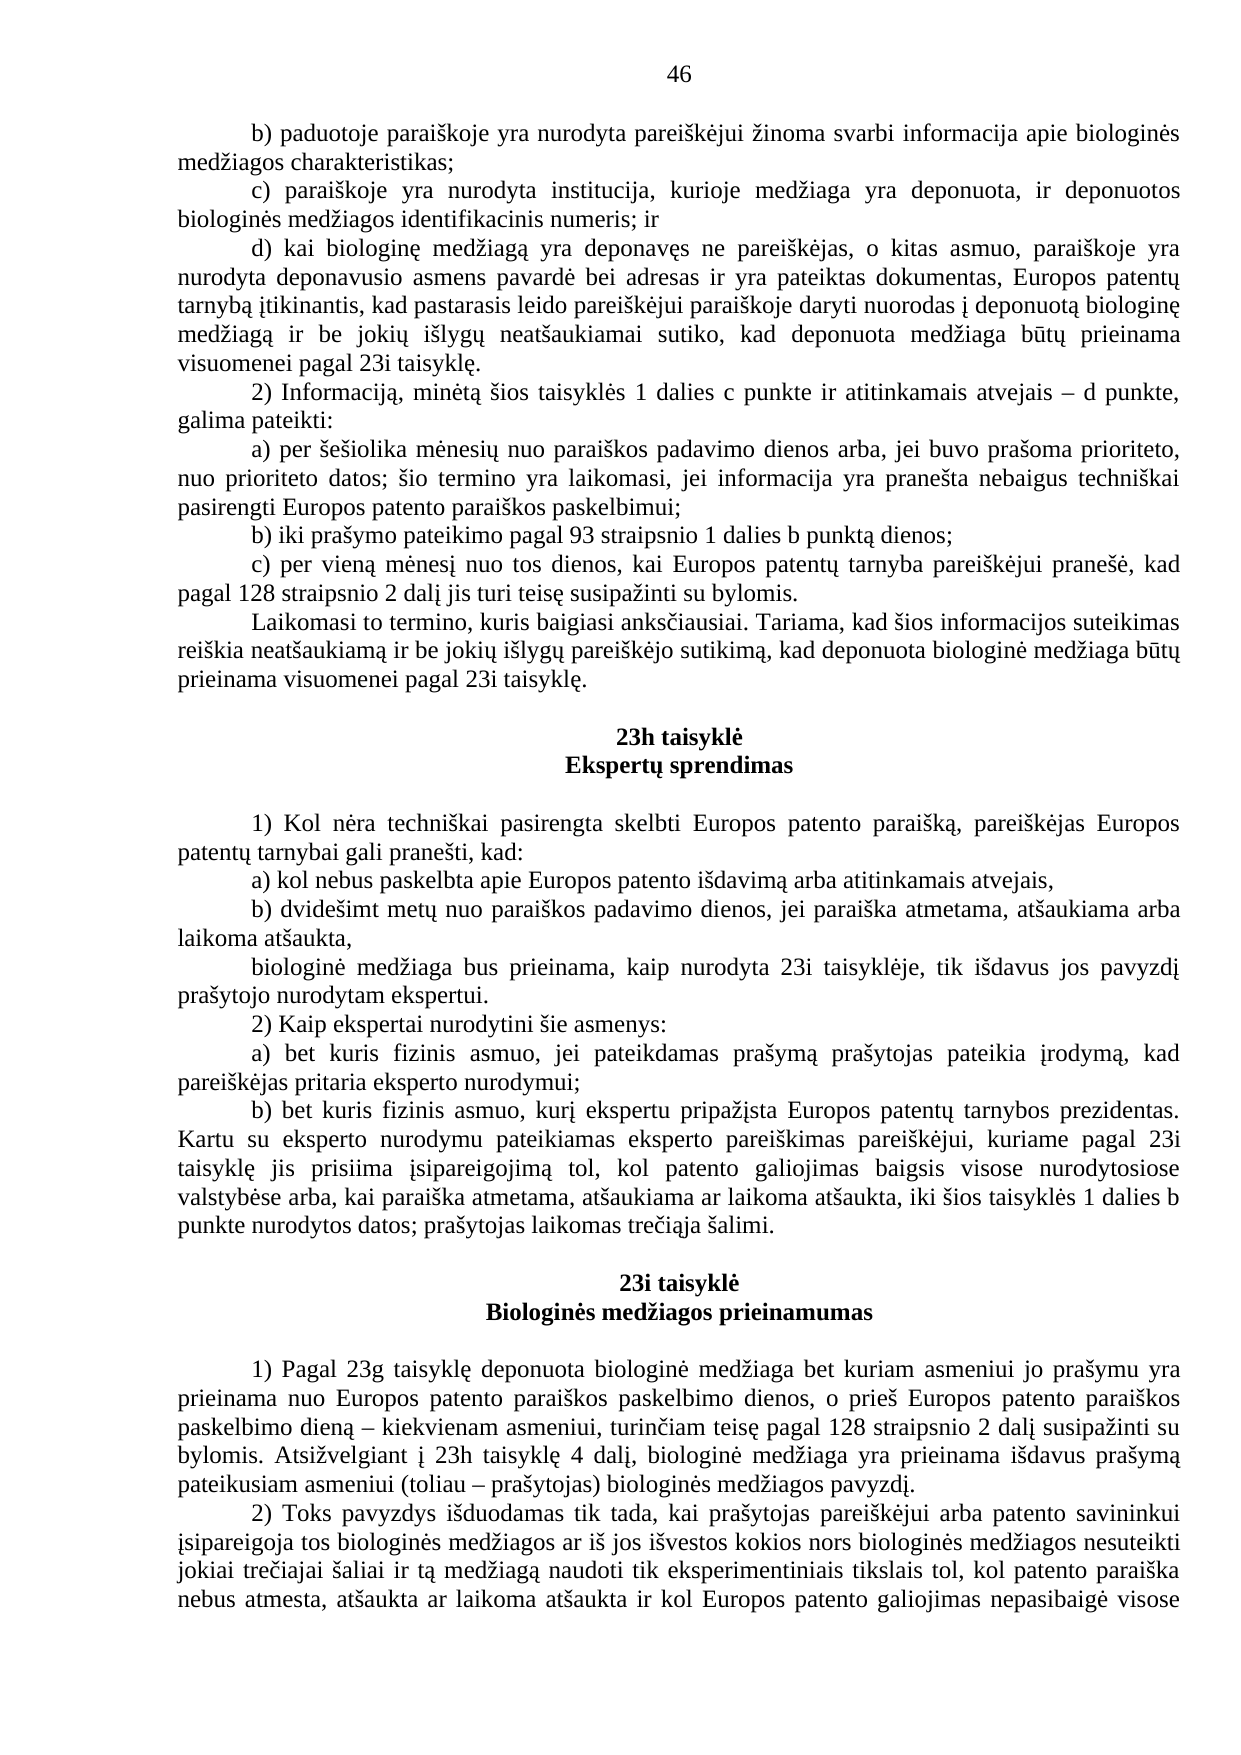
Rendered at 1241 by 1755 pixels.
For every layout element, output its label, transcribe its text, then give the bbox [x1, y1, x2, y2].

text 2) Informaciją, minėtą šios taisyklės 1 dalies c punkte ir atitinkamais atvejais – d punkte, galima pateikti: [177, 377, 1181, 434]
text 2) Kaip ekspertai nurodytini šie asmenys: [177, 1009, 1181, 1038]
text 23i taisyklė [177, 1268, 1181, 1297]
text b) dvidešimt metų nuo paraiškos padavimo dienos, jei paraiška atmetama, atšaukiama arba laikoma atšaukta, [177, 894, 1181, 952]
text b) paduotoje paraiškoje yra nurodyta pareiškėjui žinoma svarbi informacija apie biologinės medžiagos charakteristikas; [177, 118, 1181, 176]
text a) kol nebus paskelbta apie Europos patento išdavimą arba atitinkamais atvejais, [177, 866, 1181, 894]
text c) per vieną mėnesį nuo tos dienos, kai Europos patentų tarnyba pareiškėjui pranešė, kad pagal 128 straipsnio 2 dalį jis turi teisę susipažinti su bylomis. [177, 549, 1181, 607]
text 1) Pagal 23g taisyklę deponuota biologinė medžiaga bet kuriam asmeniui jo prašymu yra prieinama nuo Europos patento paraiškos paskelbimo dienos, o prieš Europos patento paraiškos paskelbimo dieną – kiekvienam asmeniui, turinčiam teisę pagal 128 straipsnio 2 dalį susipažinti su bylomis. Atsižvelgiant į 23h taisyklę 4 dalį, biologinė medžiaga yra prieinama išdavus prašymą pateikusiam asmeniui (toliau – prašytojas) biologinės medžiagos pavyzdį. [177, 1354, 1181, 1498]
text Ekspertų sprendimas [177, 751, 1181, 779]
text a) bet kuris fizinis asmuo, jei pateikdamas prašymą prašytojas pateikia įrodymą, kad pareiškėjas pritaria eksperto nurodymui; [177, 1038, 1181, 1096]
text 23h taisyklė [177, 722, 1181, 751]
text a) per šešiolika mėnesių nuo paraiškos padavimo dienos arba, jei buvo prašoma prioriteto, nuo prioriteto datos; šio termino yra laikomasi, jei informacija yra pranešta nebaigus techniškai pasirengti Europos patento paraiškos paskelbimui; [177, 434, 1181, 521]
text b) iki prašymo pateikimo pagal 93 straipsnio 1 dalies b punktą dienos; [177, 521, 1181, 549]
text c) paraiškoje yra nurodyta institucija, kurioje medžiaga yra deponuota, ir deponuotos biologinės medžiagos identifikacinis numeris; ir [177, 176, 1181, 233]
text biologinė medžiaga bus prieinama, kaip nurodyta 23i taisyklėje, tik išdavus jos pavyzdį prašytojo nurodytam ekspertui. [177, 952, 1181, 1009]
text Laikomasi to termino, kuris baigiasi anksčiausiai. Tariama, kad šios informacijos suteikimas reiškia neatšaukiamą ir be jokių išlygų pareiškėjo sutikimą, kad deponuota biologinė medžiaga būtų prieinama visuomenei pagal 23i taisyklę. [177, 607, 1181, 693]
text b) bet kuris fizinis asmuo, kurį ekspertu pripažįsta Europos patentų tarnybos prezidentas. Kartu su eksperto nurodymu pateikiamas eksperto pareiškimas pareiškėjui, kuriame pagal 23i taisyklę jis prisiima įsipareigojimą tol, kol patento galiojimas baigsis visose nurodytosiose valstybėse arba, kai paraiška atmetama, atšaukiama ar laikoma atšaukta, iki šios taisyklės 1 dalies b punkte nurodytos datos; prašytojas laikomas trečiąja šalimi. [177, 1096, 1181, 1239]
text Biologinės medžiagos prieinamumas [177, 1297, 1181, 1326]
text 2) Toks pavyzdys išduodamas tik tada, kai prašytojas pareiškėjui arba patento savininkui įsipareigoja tos biologinės medžiagos ar iš jos išvestos kokios nors biologinės medžiagos nesuteikti jokiai trečiajai šaliai ir tą medžiagą naudoti tik eksperimentiniais tikslais tol, kol patento paraiška nebus atmesta, atšaukta ar laikoma atšaukta ir kol Europos patento galiojimas nepasibaigė visose [177, 1498, 1181, 1613]
text 1) Kol nėra techniškai pasirengta skelbti Europos patento paraišką, pareiškėjas Europos patentų tarnybai gali pranešti, kad: [177, 808, 1181, 866]
text d) kai biologinę medžiagą yra deponavęs ne pareiškėjas, o kitas asmuo, paraiškoje yra nurodyta deponavusio asmens pavardė bei adresas ir yra pateiktas dokumentas, Europos patentų tarnybą įtikinantis, kad pastarasis leido pareiškėjui paraiškoje daryti nuorodas į deponuotą biologinę medžiagą ir be jokių išlygų neatšaukiamai sutiko, kad deponuota medžiaga būtų prieinama visuomenei pagal 23i taisyklę. [177, 233, 1181, 377]
